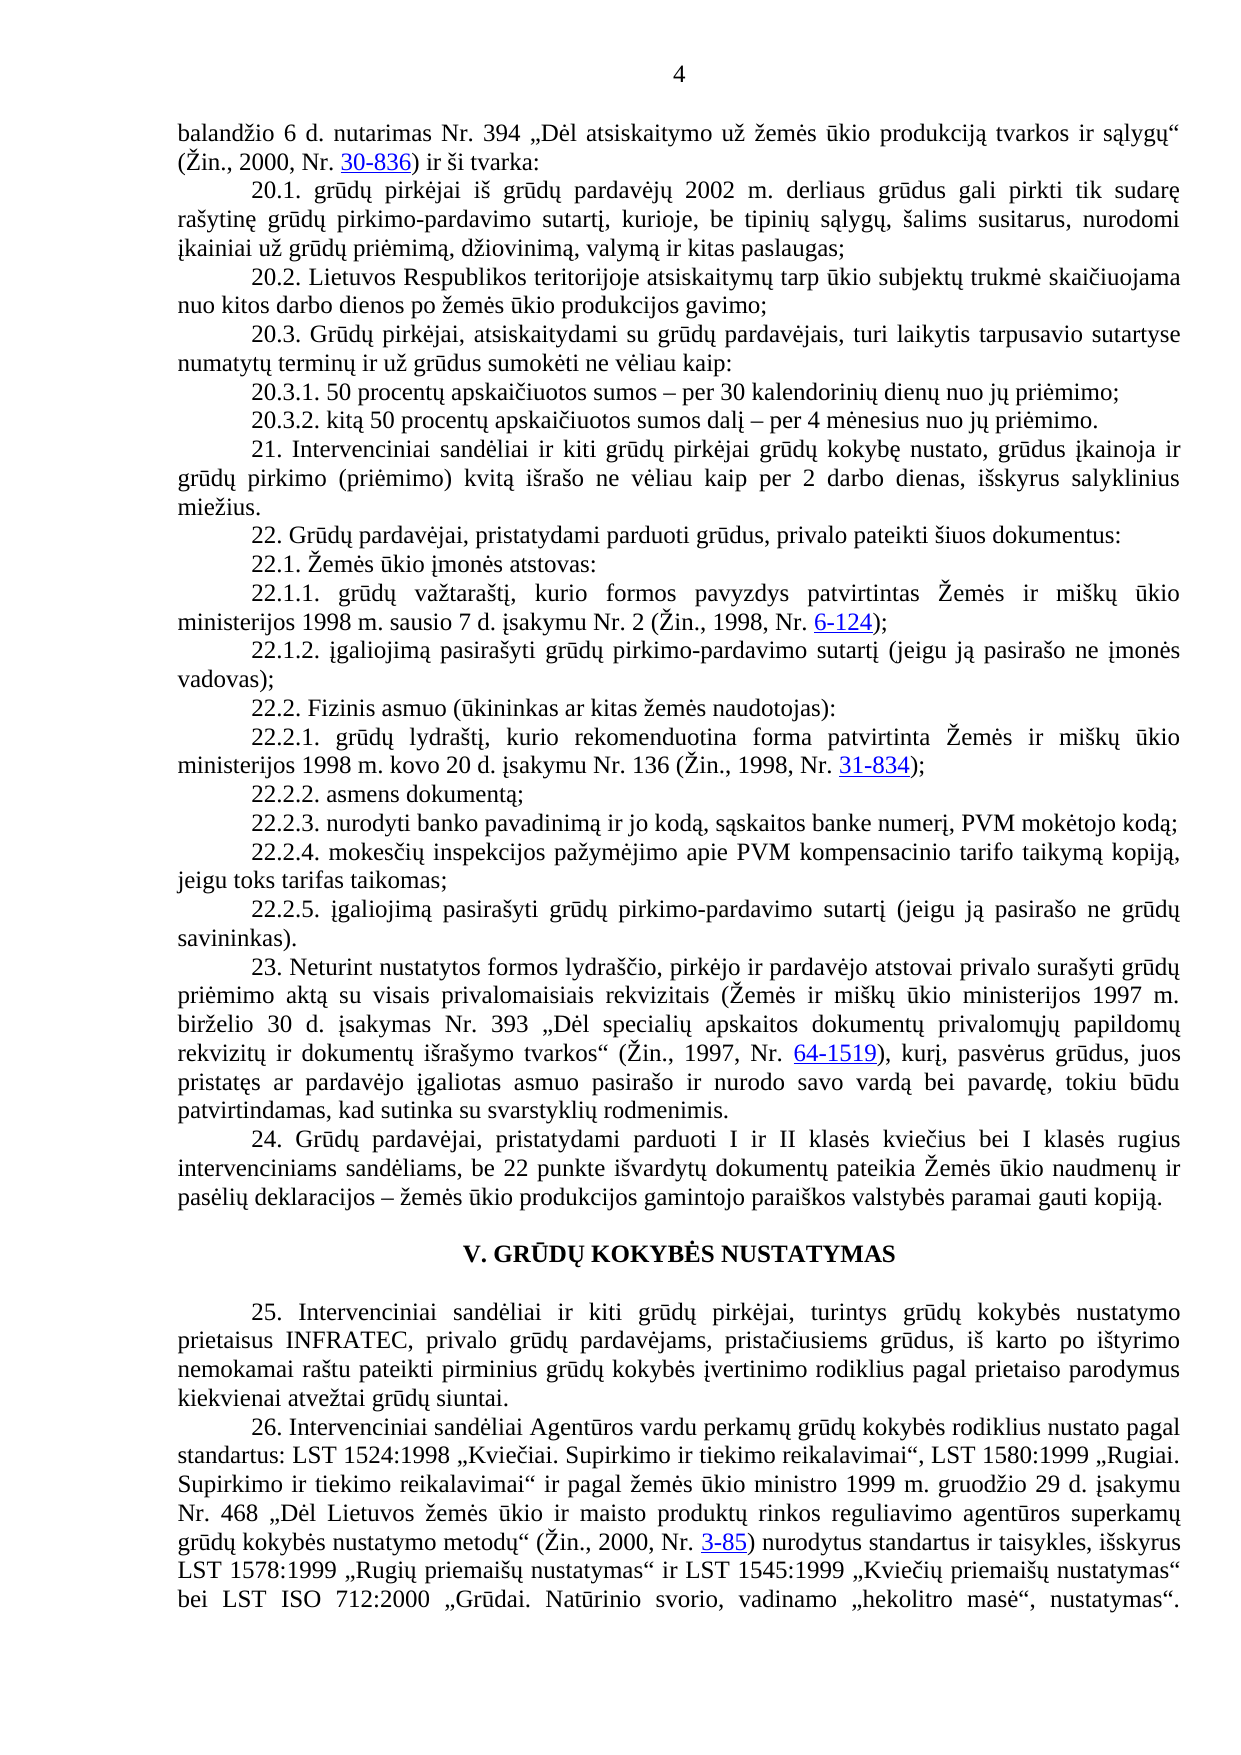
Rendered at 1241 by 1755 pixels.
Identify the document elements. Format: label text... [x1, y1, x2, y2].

text 24. Grūdų pardavėjai, pristatydami parduoti I ir II klasės kviečius bei I klasės rugius intervenciniams sandėliams, be 22 punkte išvardytų dokumentų pateikia Žemės ūkio naudmenų ir pasėlių deklaracijos – žemės ūkio produkcijos gamintojo paraiškos valstybės paramai gauti kopiją. [177, 1124, 1181, 1211]
text 22.1. Žemės ūkio įmonės atstovas: [177, 549, 1181, 578]
text 22.1.2. įgaliojimą pasirašyti grūdų pirkimo-pardavimo sutartį (jeigu ją pasirašo ne įmonės vadovas); [177, 636, 1181, 693]
text 20.3. Grūdų pirkėjai, atsiskaitydami su grūdų pardavėjais, turi laikytis tarpusavio sutartyse numatytų terminų ir už grūdus sumokėti ne vėliau kaip: [177, 319, 1181, 377]
text 22.2.3. nurodyti banko pavadinimą ir jo kodą, sąskaitos banke numerį, PVM mokėtojo kodą; [177, 808, 1181, 837]
text 20.2. Lietuvos Respublikos teritorijoje atsiskaitymų tarp ūkio subjektų trukmė skaičiuojama nuo kitos darbo dienos po žemės ūkio produkcijos gavimo; [177, 262, 1181, 319]
text 25. Intervenciniai sandėliai ir kiti grūdų pirkėjai, turintys grūdų kokybės nustatymo prietaisus INFRATEC, privalo grūdų pardavėjams, pristačiusiems grūdus, iš karto po ištyrimo nemokamai raštu pateikti pirminius grūdų kokybės įvertinimo rodiklius pagal prietaiso parodymus kiekvienai atvežtai grūdų siuntai. [177, 1297, 1181, 1412]
text 20.3.2. kitą 50 procentų apskaičiuotos sumos dalį – per 4 mėnesius nuo jų priėmimo. [177, 406, 1181, 434]
text balandžio 6 d. nutarimas Nr. 394 „Dėl atsiskaitymo už žemės ūkio produkciją tvarkos ir sąlygų“ (Žin., 2000, Nr. 30-836) ir ši tvarka: [177, 118, 1181, 176]
text 22. Grūdų pardavėjai, pristatydami parduoti grūdus, privalo pateikti šiuos dokumentus: [177, 521, 1181, 549]
text V. Grūdų kokybės nustatymas [177, 1239, 1181, 1268]
text 20.3.1. 50 procentų apskaičiuotos sumos – per 30 kalendorinių dienų nuo jų priėmimo; [177, 377, 1181, 406]
text 21. Intervenciniai sandėliai ir kiti grūdų pirkėjai grūdų kokybę nustato, grūdus įkainoja ir grūdų pirkimo (priėmimo) kvitą išrašo ne vėliau kaip per 2 darbo dienas, išskyrus salyklinius miežius. [177, 434, 1181, 521]
text 22.2.5. įgaliojimą pasirašyti grūdų pirkimo-pardavimo sutartį (jeigu ją pasirašo ne grūdų savininkas). [177, 894, 1181, 952]
text 22.1.1. grūdų važtaraštį, kurio formos pavyzdys patvirtintas Žemės ir miškų ūkio ministerijos 1998 m. sausio 7 d. įsakymu Nr. 2 (Žin., 1998, Nr. 6-124); [177, 578, 1181, 636]
text 22.2.4. mokesčių inspekcijos pažymėjimo apie PVM kompensacinio tarifo taikymą kopiją, jeigu toks tarifas taikomas; [177, 837, 1181, 894]
text 22.2. Fizinis asmuo (ūkininkas ar kitas žemės naudotojas): [177, 693, 1181, 722]
text 20.1. grūdų pirkėjai iš grūdų pardavėjų 2002 m. derliaus grūdus gali pirkti tik sudarę rašytinę grūdų pirkimo-pardavimo sutartį, kurioje, be tipinių sąlygų, šalims susitarus, nurodomi įkainiai už grūdų priėmimą, džiovinimą, valymą ir kitas paslaugas; [177, 176, 1181, 262]
text 26. Intervenciniai sandėliai Agentūros vardu perkamų grūdų kokybės rodiklius nustato pagal standartus: LST 1524:1998 „Kviečiai. Supirkimo ir tiekimo reikalavimai“, LST 1580:1999 „Rugiai. Supirkimo ir tiekimo reikalavimai“ ir pagal žemės ūkio ministro 1999 m. gruodžio 29 d. įsakymu Nr. 468 „Dėl Lietuvos žemės ūkio ir maisto produktų rinkos reguliavimo agentūros superkamų grūdų kokybės nustatymo metodų“ (Žin., 2000, Nr. 3-85) nurodytus standartus ir taisykles, išskyrus LST 1578:1999 „Rugių priemaišų nustatymas“ ir LST 1545:1999 „Kviečių priemaišų nustatymas“ bei LST ISO 712:2000 „Grūdai. Natūrinio svorio, vadinamo „hekolitro masė“, nustatymas“. [177, 1412, 1181, 1613]
text 23. Neturint nustatytos formos lydraščio, pirkėjo ir pardavėjo atstovai privalo surašyti grūdų priėmimo aktą su visais privalomaisiais rekvizitais (Žemės ir miškų ūkio ministerijos 1997 m. birželio 30 d. įsakymas Nr. 393 „Dėl specialių apskaitos dokumentų privalomųjų papildomų rekvizitų ir dokumentų išrašymo tvarkos“ (Žin., 1997, Nr. 64-1519), kurį, pasvėrus grūdus, juos pristatęs ar pardavėjo įgaliotas asmuo pasirašo ir nurodo savo vardą bei pavardę, tokiu būdu patvirtindamas, kad sutinka su svarstyklių rodmenimis. [177, 952, 1181, 1124]
text 22.2.2. asmens dokumentą; [177, 779, 1181, 808]
text 22.2.1. grūdų lydraštį, kurio rekomenduotina forma patvirtinta Žemės ir miškų ūkio ministerijos 1998 m. kovo 20 d. įsakymu Nr. 136 (Žin., 1998, Nr. 31-834); [177, 722, 1181, 779]
